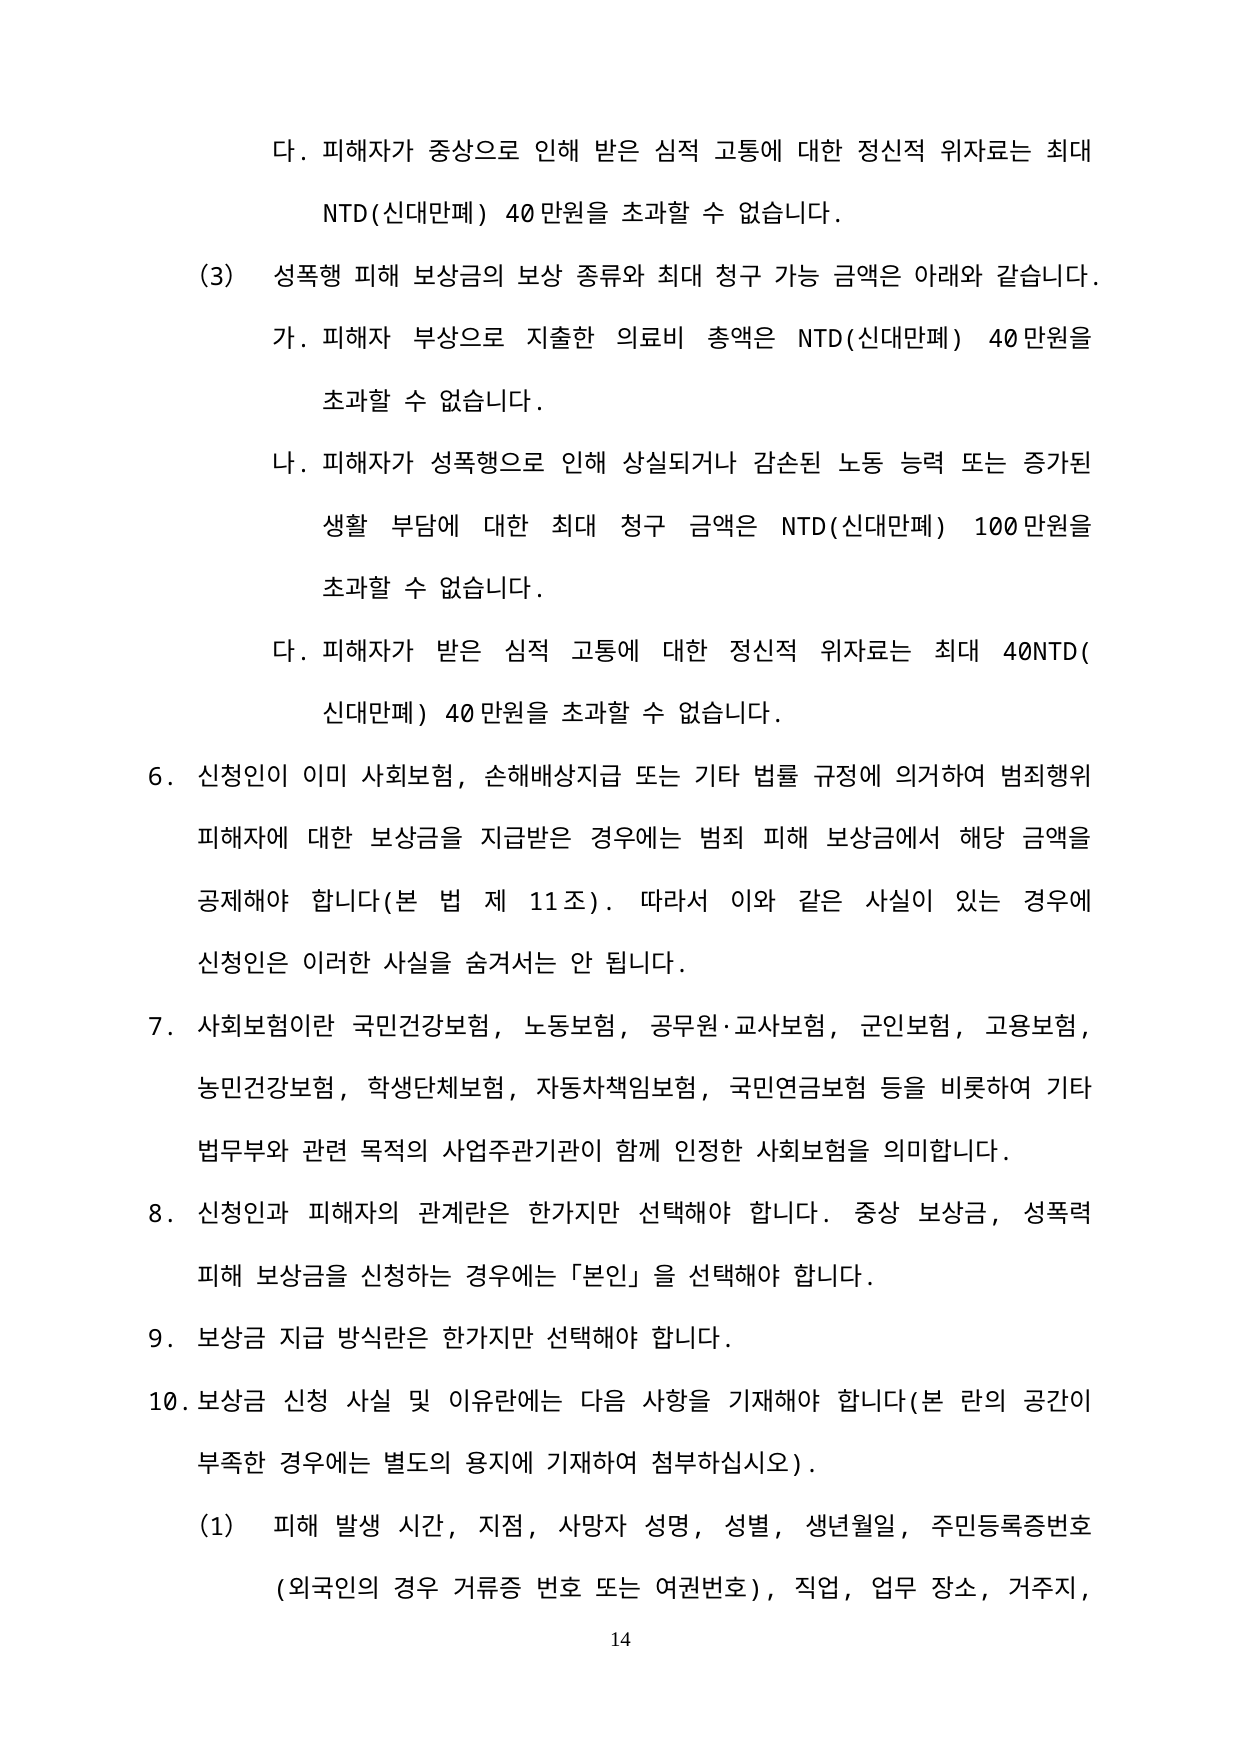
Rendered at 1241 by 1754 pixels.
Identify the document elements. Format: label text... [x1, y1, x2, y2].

text 10. 보상금 신청 사실 및 이유란에는 다음 사항을 기재해야 합니다(본 란의 공간이 부족한 경우에는 별도의 용지에 기재하여 첨부하십시오). [148, 1358, 1092, 1483]
text 7. 사회보험이란 국민건강보험, 노동보험, 공무원·교사보험, 군인보험, 고용보험, 농민건강보험, 학생단체보험, 자동차책임보험, 국민연금보험 등을 비롯하여 기타 법무부와 관련 목적의 사업주관기관이 함께 인정한 사회보험을 의미합니다. [148, 983, 1092, 1170]
text 가. 피해자 부상으로 지출한 의료비 총액은 NTD(신대만폐) 40만원을 초과할 수 없습니다. [273, 295, 1092, 420]
text （3） 성폭행 피해 보상금의 보상 종류와 최대 청구 가능 금액은 아래와 같습니다. [184, 233, 1092, 295]
text 8. 신청인과 피해자의 관계란은 한가지만 선택해야 합니다. 중상 보상금, 성폭력 피해 보상금을 신청하는 경우에는「본인」을 선택해야 합니다. [148, 1170, 1092, 1295]
text 나. 피해자가 성폭행으로 인해 상실되거나 감손된 노동 능력 또는 증가된 생활 부담에 대한 최대 청구 금액은 NTD(신대만폐) 100만원을 초과할 수 없습니다. [273, 420, 1092, 608]
text 9. 보상금 지급 방식란은 한가지만 선택해야 합니다. [148, 1295, 1092, 1358]
text 다. 피해자가 중상으로 인해 받은 심적 고통에 대한 정신적 위자료는 최대 NTD(신대만폐) 40만원을 초과할 수 없습니다. [273, 108, 1092, 233]
text 6. 신청인이 이미 사회보험, 손해배상지급 또는 기타 법률 규정에 의거하여 범죄행위 피해자에 대한 보상금을 지급받은 경우에는 범죄 피해 보상금에서 해당 금액을 공제해야 합니다(본 법 제 11조). 따라서 이와 같은 사실이 있는 경우에 신청인은 이러한 사실을 숨겨서는 안 됩니다. [148, 733, 1092, 983]
text （1） 피해 발생 시간, 지점, 사망자 성명, 성별, 생년월일, 주민등록증번호(외국인의 경우 거류증 번호 또는 여권번호), 직업, 업무 장소, 거주지, [184, 1483, 1092, 1608]
text 다. 피해자가 받은 심적 고통에 대한 정신적 위자료는 최대 40NTD(신대만폐) 40만원을 초과할 수 없습니다. [273, 608, 1092, 733]
